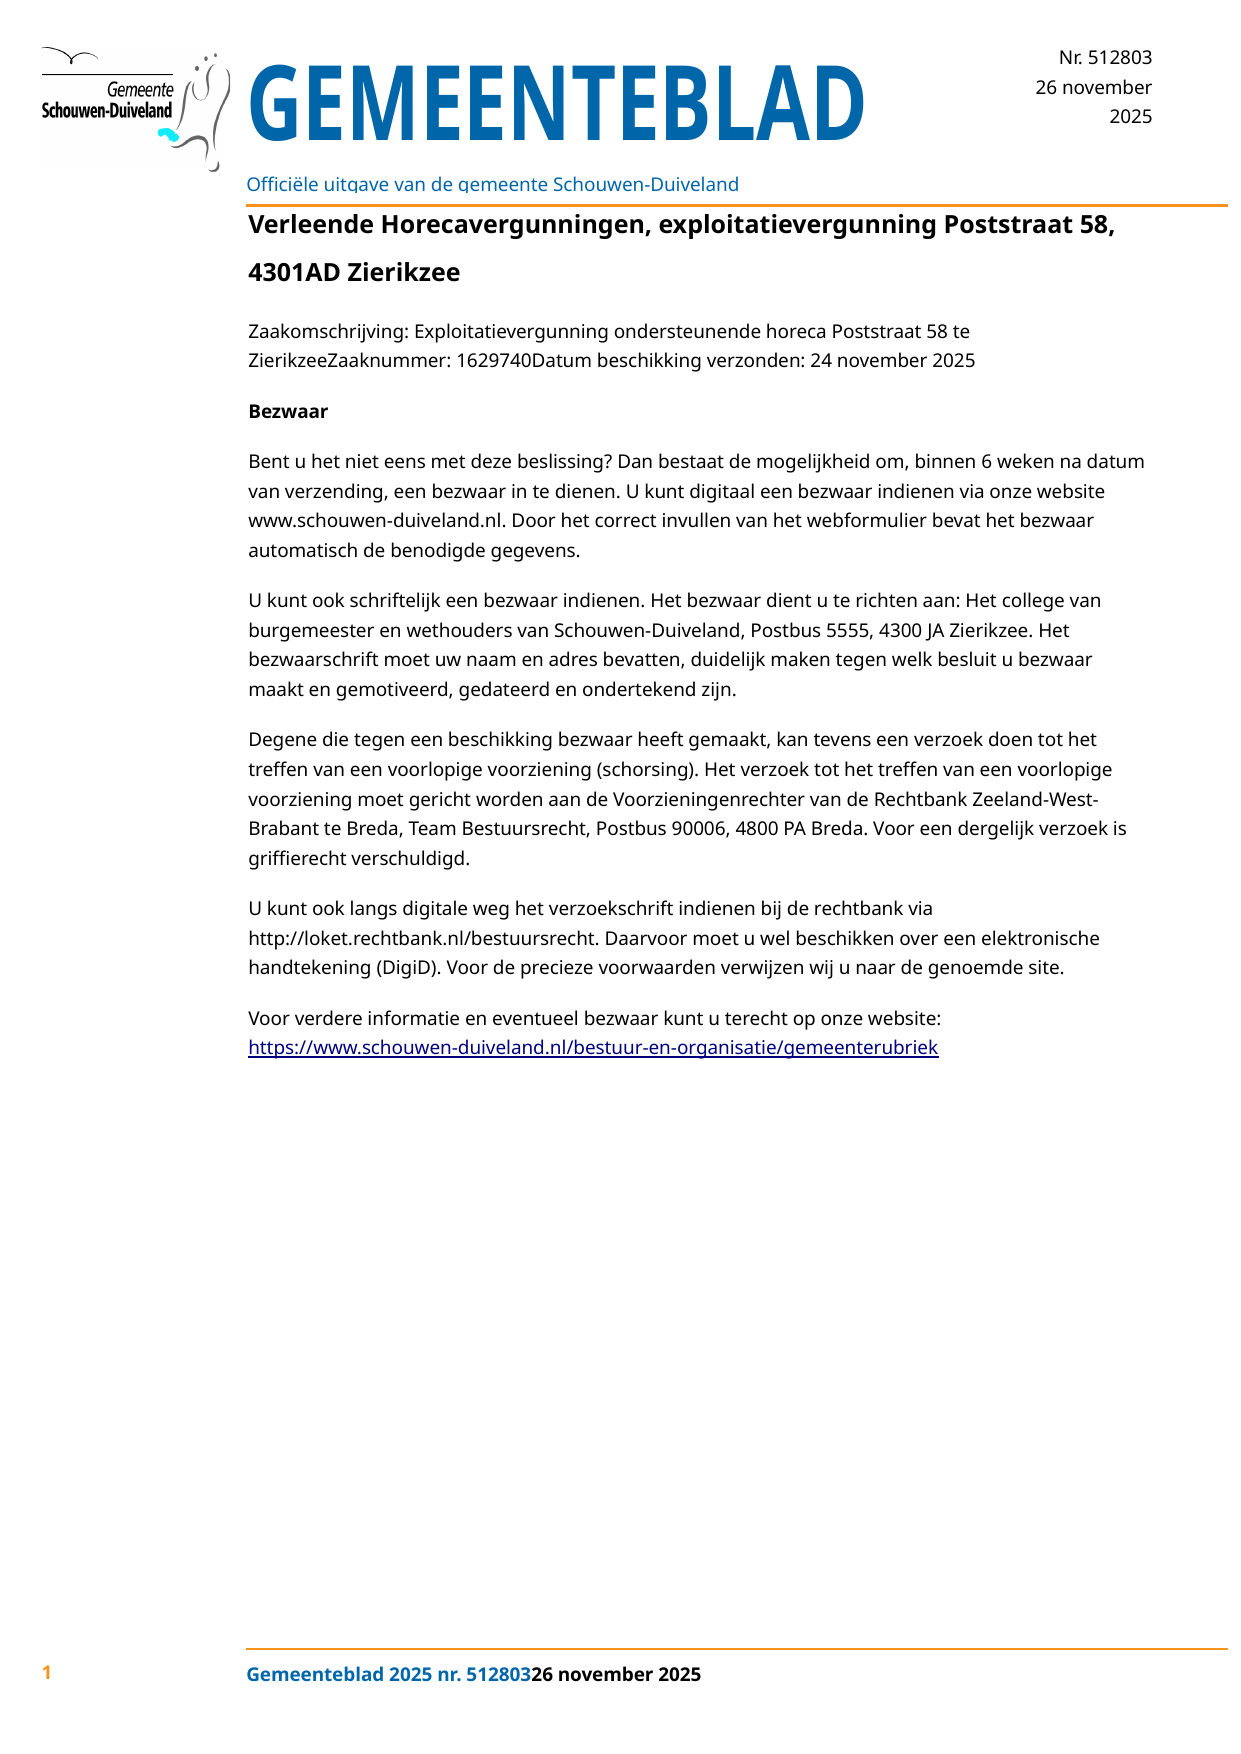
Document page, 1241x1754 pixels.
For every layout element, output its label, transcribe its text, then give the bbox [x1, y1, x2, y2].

picture [41, 47, 231, 172]
text Bezwaar [248, 398, 1152, 424]
text Voor verdere informatie en eventueel bezwaar kunt u terecht op onze website: https://www.schouwen-duiveland.nl/bestuur-en-organisatie/gemeenterubriek [248, 1005, 1152, 1060]
text Bent u het niet eens met deze beslissing? Dan bestaat de mogelijkheid om, binnen 6 weken na datum van verzending, een bezwaar in te dienen. U kunt digitaal een bezwaar indienen via onze website www.schouwen-duiveland.nl. Door het correct invullen van het webformulier bevat het bezwaar automatisch de benodigde gegevens. [248, 448, 1152, 563]
text Verleende Horecavergunningen, exploitatievergunning Poststraat 58, 4301AD Zierikzee [248, 207, 1152, 288]
text Zaakomschrijving: Exploitatievergunning ondersteunende horeca Poststraat 58 te ZierikzeeZaaknummer: 1629740Datum beschikking verzonden: 24 november 2025 [248, 318, 1152, 373]
text Degene die tegen een beschikking bezwaar heeft gemaakt, kan tevens een verzoek doen tot het treffen van een voorlopige voorziening (schorsing). Het verzoek tot het treffen van een voorlopige voorziening moet gericht worden aan de Voorzieningenrechter van de Rechtbank Zeeland-West-Brabant te Breda, Team Bestuursrecht, Postbus 90006, 4800 PA Breda. Voor een dergelijk verzoek is griffierecht verschuldigd. [248, 727, 1152, 871]
text U kunt ook langs digitale weg het verzoekschrift indienen bij de rechtbank via http://loket.rechtbank.nl/bestuursrecht. Daarvoor moet u wel beschikken over een elektronische handtekening (DigiD). Voor de precieze voorwaarden verwijzen wij u naar de genoemde site. [248, 895, 1152, 980]
text U kunt ook schriftelijk een bezwaar indienen. Het bezwaar dient u te richten aan: Het college van burgemeester en wethouders van Schouwen-Duiveland, Postbus 5555, 4300 JA Zierikzee. Het bezwaarschrift moet uw naam en adres bevatten, duidelijk maken tegen welk besluit u bezwaar maakt en gemotiveerd, gedateerd en ondertekend zijn. [248, 587, 1152, 702]
